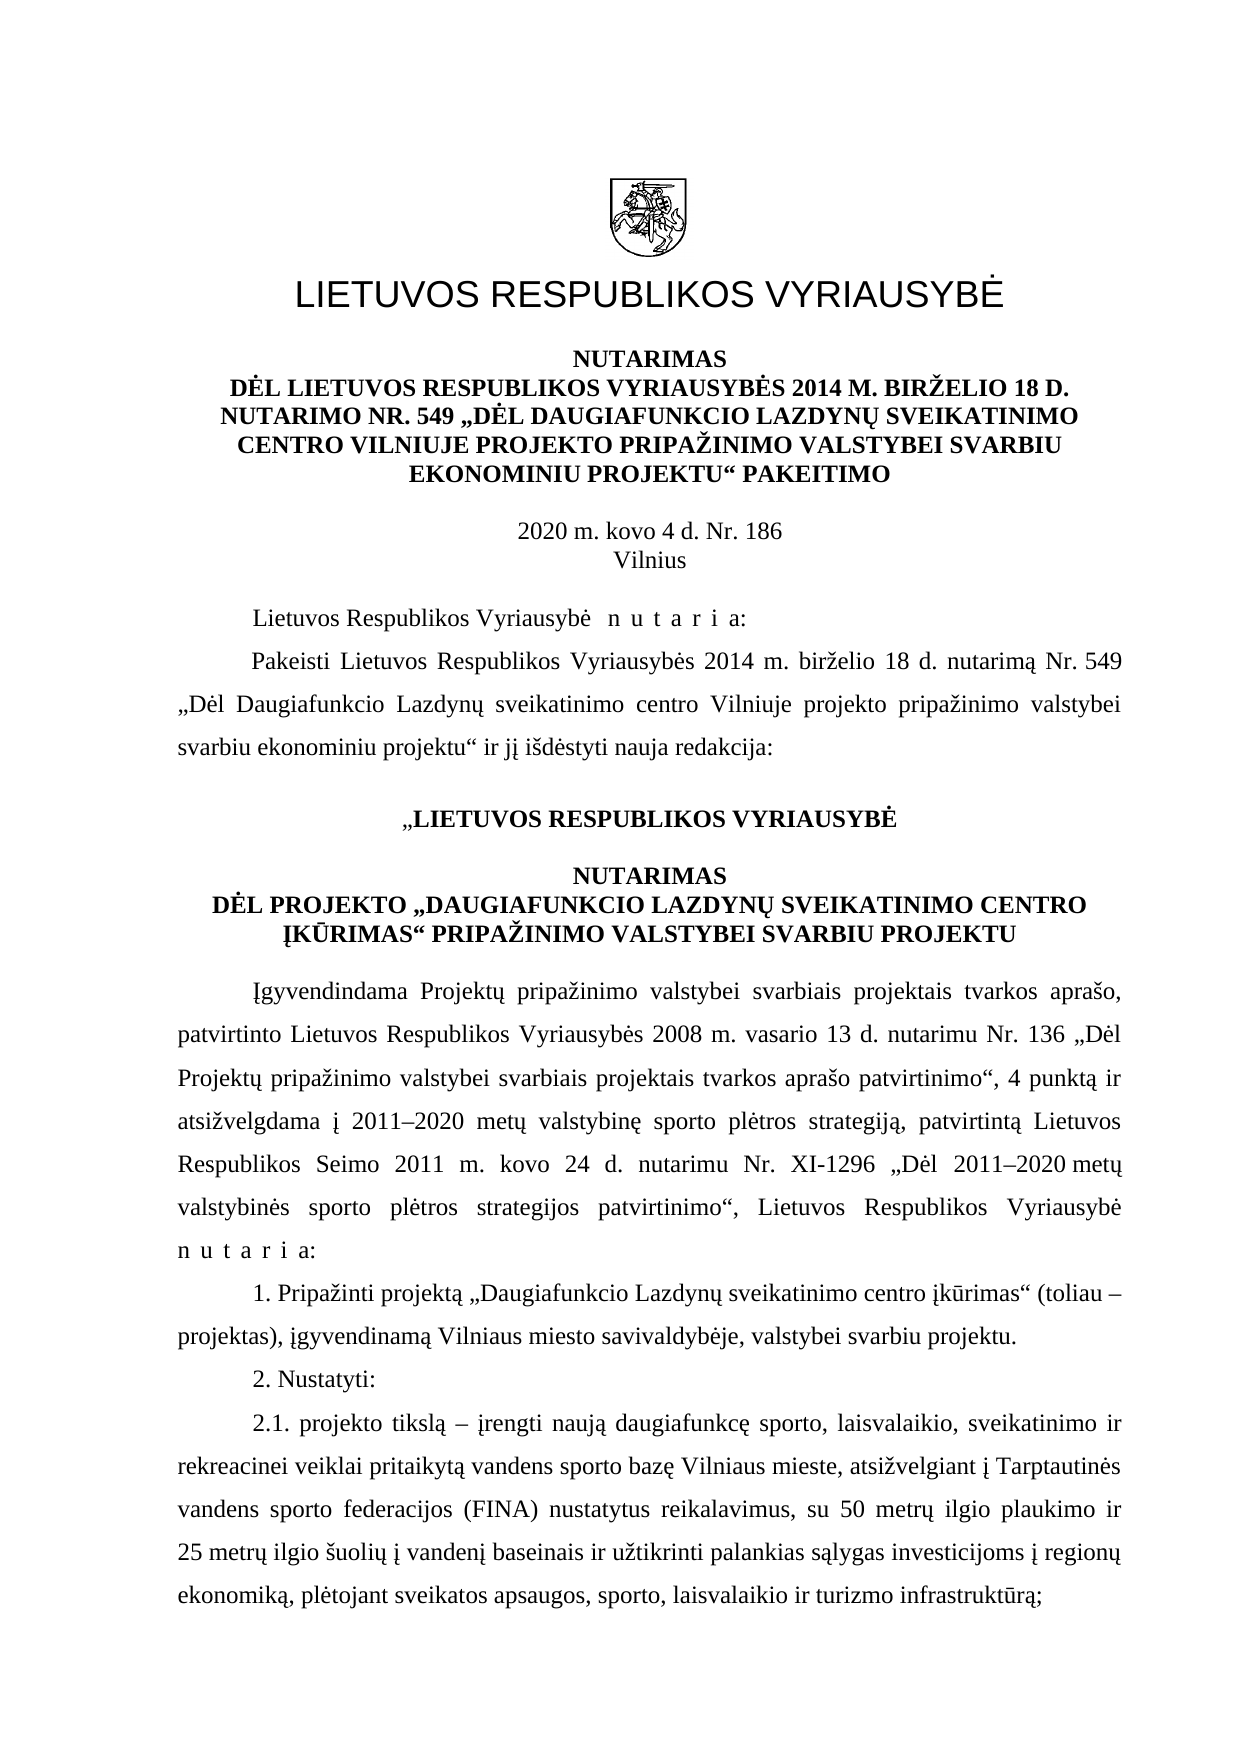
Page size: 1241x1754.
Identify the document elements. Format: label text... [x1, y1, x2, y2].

text „LIETUVOS RESPUBLIKOS VYRIAUSYBĖ [177, 804, 1122, 833]
text nutarimas [177, 344, 1122, 373]
text DĖL LIETUVOS RESPUBLIKOS VYRIAUSYBĖS 2014 M. BIRŽELIO 18 D. NUTARIMO NR. 549 „DĖL DAUGIAFUNKCIO LAZDYNŲ SVEIKATINIMO CENTRO VILNIUJE PROJEKTO PRIPAŽINIMO VALSTYBEI SVARBIU EKONOMINIU PROJEKTU“ PAKEITIMO [177, 373, 1122, 488]
text Lietuvos Respublikos Vyriausybė nutaria: [177, 603, 1122, 631]
text 1. Pripažinti projektą „Daugiafunkcio Lazdynų sveikatinimo centro įkūrimas“ (toliau – projektas), įgyvendinamą Vilniaus miesto savivaldybėje, valstybei svarbiu projektu. [177, 1278, 1122, 1350]
text 2. Nustatyti: [177, 1364, 1122, 1393]
text Įgyvendindama Projektų pripažinimo valstybei svarbiais projektais tvarkos aprašo, patvirtinto Lietuvos Respublikos Vyriausybės 2008 m. vasario 13 d. nutarimu Nr. 136 „Dėl Projektų pripažinimo valstybei svarbiais projektais tvarkos aprašo patvirtinimo“, 4 punktą ir atsižvelgdama į 2011–2020 metų valstybinę sporto plėtros strategiją, patvirtintą Lietuvos Respublikos Seimo 2011 m. kovo 24 d. nutarimu Nr. XI-1296 „Dėl 2011–2020 metų valstybinės sporto plėtros strategijos patvirtinimo“, Lietuvos Respublikos Vyriausybė nutaria: [177, 976, 1122, 1264]
text NUTARIMAS [177, 861, 1122, 890]
text Vilnius [177, 545, 1122, 574]
text Lietuvos Respublikos Vyriausybė [177, 272, 1122, 315]
text DĖL PROJEKTO „DAUGIAFUNKCIO LAZDYNŲ SVEIKATINIMO CENTRO ĮKŪRIMAS“ PRIPAŽINIMO VALSTYBEI SVARBIU PROJEKTU [177, 890, 1122, 948]
text Pakeisti Lietuvos Respublikos Vyriausybės 2014 m. birželio 18 d. nutarimą Nr. 549 „Dėl Daugiafunkcio Lazdynų sveikatinimo centro Vilniuje projekto pripažinimo valstybei svarbiu ekonominiu projektu“ ir jį išdėstyti nauja redakcija: [177, 646, 1122, 761]
text 2.1. projekto tikslą – įrengti naują daugiafunkcę sporto, laisvalaikio, sveikatinimo ir rekreacinei veiklai pritaikytą vandens sporto bazę Vilniaus mieste, atsižvelgiant į Tarptautinės vandens sporto federacijos (FINA) nustatytus reikalavimus, su 50 metrų ilgio plaukimo ir 25 metrų ilgio šuolių į vandenį baseinais ir užtikrinti palankias sąlygas investicijoms į regionų ekonomiką, plėtojant sveikatos apsaugos, sporto, laisvalaikio ir turizmo infrastruktūrą; [177, 1408, 1122, 1609]
text 2020 m. kovo 4 d. Nr. 186 [177, 516, 1122, 545]
